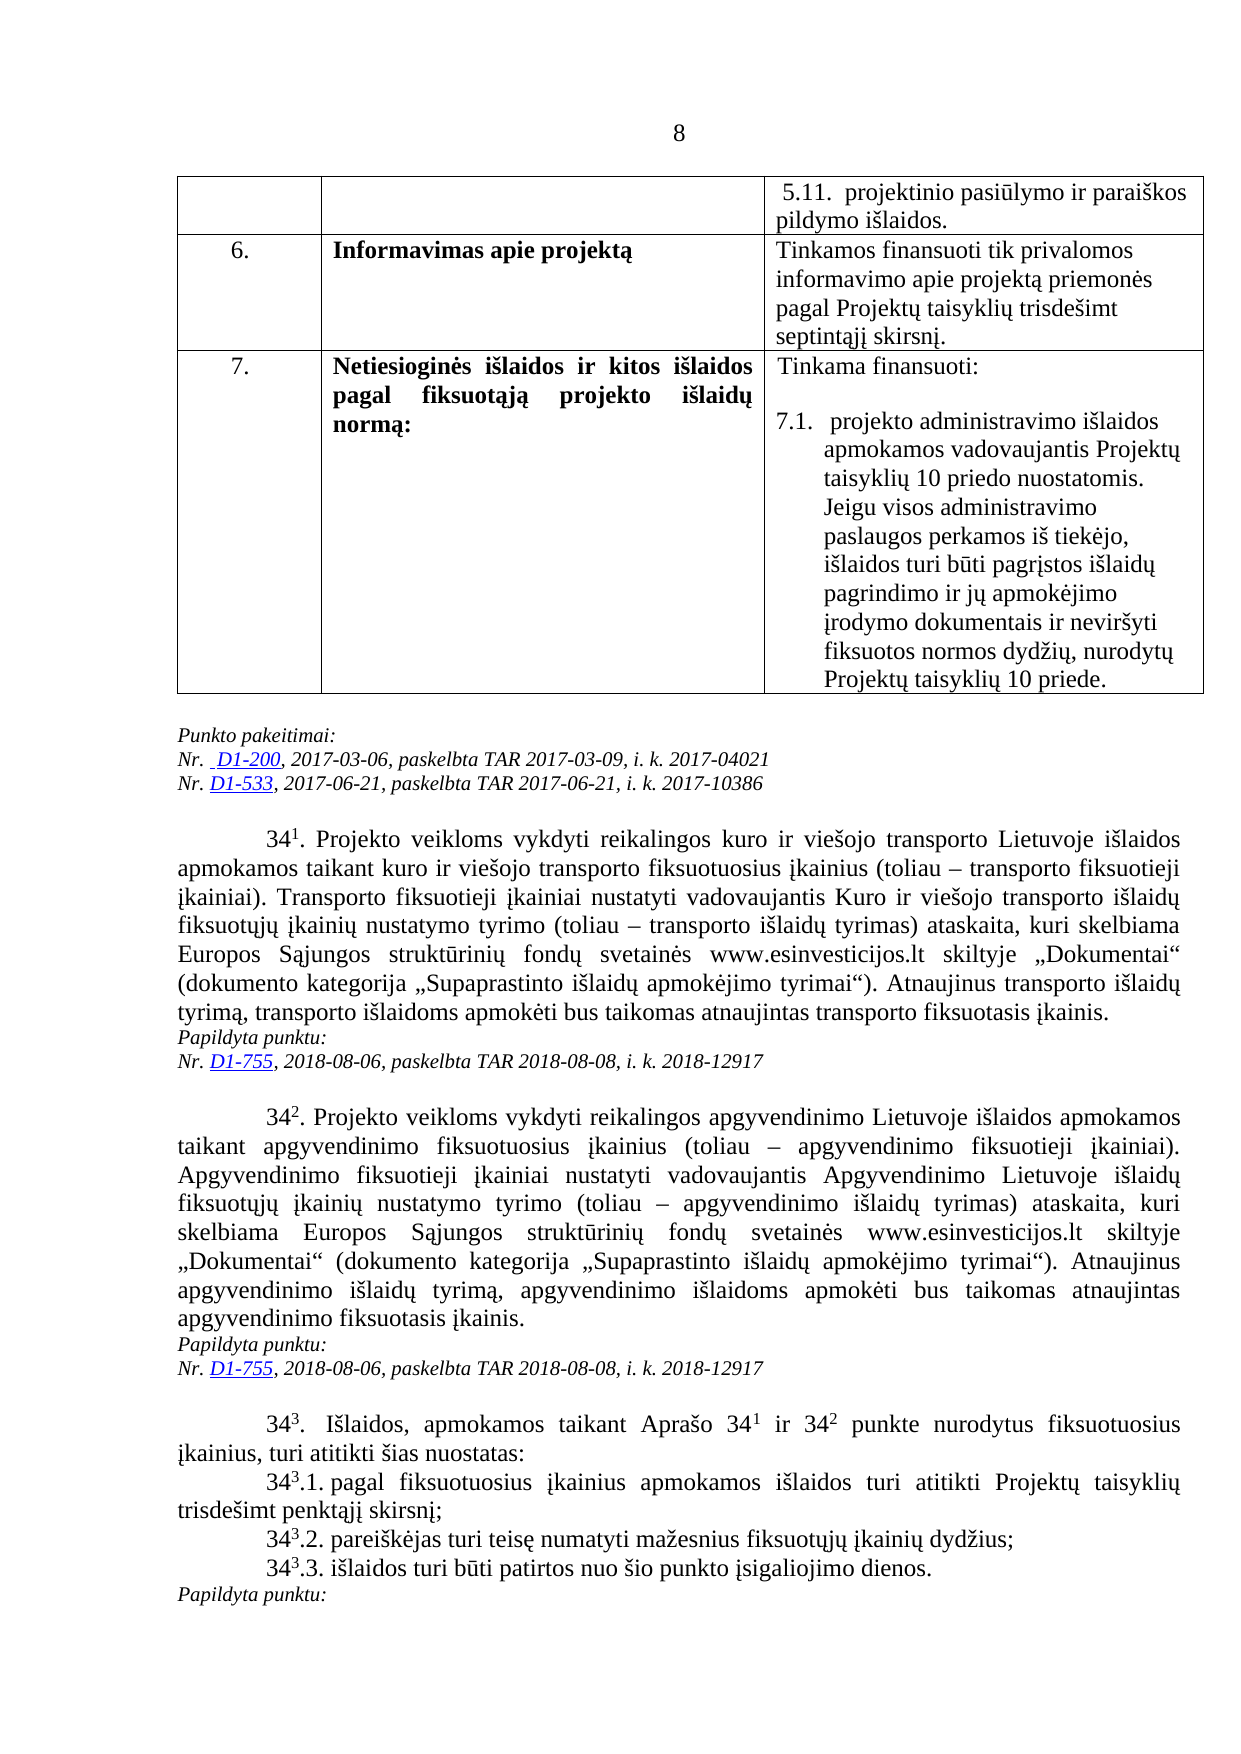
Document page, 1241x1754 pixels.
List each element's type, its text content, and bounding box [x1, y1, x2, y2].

text 341. Projekto veikloms vykdyti reikalingos kuro ir viešojo transporto Lietuvoje išlaidos apmokamos taikant kuro ir viešojo transporto fiksuotuosius įkainius (toliau – transporto fiksuotieji įkainiai). Transporto fiksuotieji įkainiai nustatyti vadovaujantis Kuro ir viešojo transporto išlaidų fiksuotųjų įkainių nustatymo tyrimo (toliau – transporto išlaidų tyrimas) ataskaita, kuri skelbiama Europos Sąjungos struktūrinių fondų svetainės www.esinvesticijos.lt skiltyje „Dokumentai“ (dokumento kategorija „Supaprastinto išlaidų apmokėjimo tyrimai“). Atnaujinus transporto išlaidų tyrimą, transporto išlaidoms apmokėti bus taikomas atnaujintas transporto fiksuotasis įkainis. [177, 824, 1181, 1025]
text 343. Išlaidos, apmokamos taikant Aprašo 341 ir 342 punkte nurodytus fiksuotuosius įkainius, turi atitikti šias nuostatas: [177, 1409, 1181, 1467]
table_cell [322, 177, 764, 234]
text 342. Projekto veikloms vykdyti reikalingos apgyvendinimo Lietuvoje išlaidos apmokamos taikant apgyvendinimo fiksuotuosius įkainius (toliau – apgyvendinimo fiksuotieji įkainiai). Apgyvendinimo fiksuotieji įkainiai nustatyti vadovaujantis Apgyvendinimo Lietuvoje išlaidų fiksuotųjų įkainių nustatymo tyrimo (toliau – apgyvendinimo išlaidų tyrimas) ataskaita, kuri skelbiama Europos Sąjungos struktūrinių fondų svetainės www.esinvesticijos.lt skiltyje „Dokumentai“ (dokumento kategorija „Supaprastinto išlaidų apmokėjimo tyrimai“). Atnaujinus apgyvendinimo išlaidų tyrimą, apgyvendinimo išlaidoms apmokėti bus taikomas atnaujintas apgyvendinimo fiksuotasis įkainis. [177, 1102, 1181, 1332]
table_cell 6. [178, 235, 321, 350]
table_cell 7. [178, 351, 321, 693]
text Papildyta punktu: [177, 1582, 1181, 1606]
table_cell Tinkamos finansuoti tik privalomos informavimo apie projektą priemonės pagal Projektų taisyklių trisdešimt septintąjį skirsnį. [765, 235, 1203, 350]
text Nr. D1-200, 2017-03-06, paskelbta TAR 2017-03-09, i. k. 2017-04021 [177, 747, 1181, 771]
text Nr. D1-533, 2017-06-21, paskelbta TAR 2017-06-21, i. k. 2017-10386 [177, 771, 1181, 795]
table_cell Tinkama finansuoti: 7.1. projekto administravimo išlaidos apmokamos vadovaujantis Projektų taisyklių 10 priedo nuostatomis. Jeigu visos administravimo paslaugos perkamos iš tiekėjo, išlaidos turi būti pagrįstos išlaidų pagrindimo ir jų apmokėjimo įrodymo dokumentais ir neviršyti fiksuotos normos dydžių, nurodytų Projektų taisyklių 10 priede. [765, 351, 1203, 693]
text 343.3. išlaidos turi būti patirtos nuo šio punkto įsigaliojimo dienos. [177, 1553, 1181, 1582]
table_cell Netiesioginės išlaidos ir kitos išlaidos pagal fiksuotąją projekto išlaidų normą: [322, 351, 764, 693]
table_cell Informavimas apie projektą [322, 235, 764, 350]
table_cell [178, 177, 321, 234]
table_cell 5.11. projektinio pasiūlymo ir paraiškos pildymo išlaidos. [765, 177, 1203, 234]
text 343.2. pareiškėjas turi teisę numatyti mažesnius fiksuotųjų įkainių dydžius; [177, 1524, 1181, 1553]
text Papildyta punktu: [177, 1332, 1181, 1356]
text 343.1. pagal fiksuotuosius įkainius apmokamos išlaidos turi atitikti Projektų taisyklių trisdešimt penktąjį skirsnį; [177, 1467, 1181, 1524]
text Nr. D1-755, 2018-08-06, paskelbta TAR 2018-08-08, i. k. 2018-12917 [177, 1049, 1181, 1073]
text Punkto pakeitimai: [177, 723, 1181, 747]
text Nr. D1-755, 2018-08-06, paskelbta TAR 2018-08-08, i. k. 2018-12917 [177, 1356, 1181, 1380]
text Papildyta punktu: [177, 1025, 1181, 1049]
